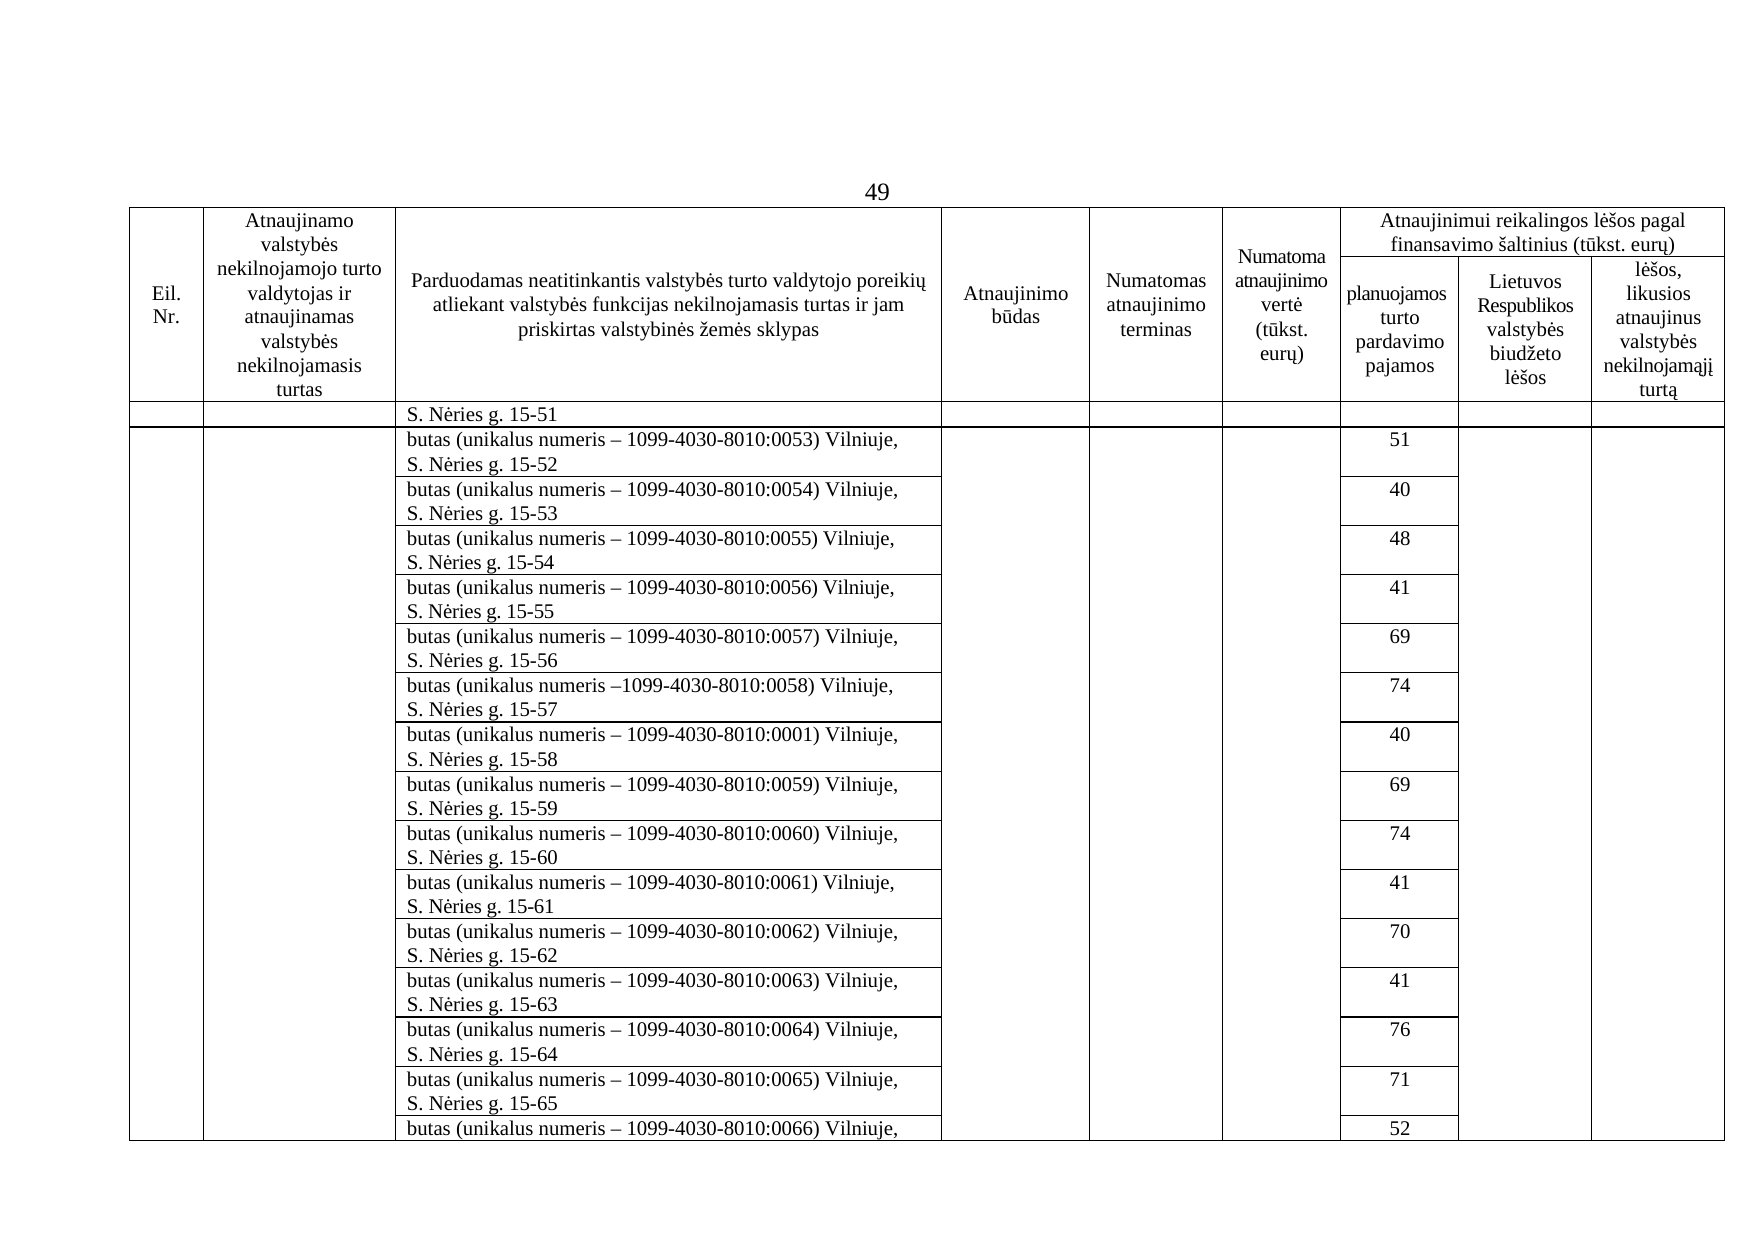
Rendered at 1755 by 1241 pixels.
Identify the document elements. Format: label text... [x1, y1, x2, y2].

table_cell butas (unikalus numeris – 1099-4030-8010:0053) Vilniuje, S. Nėries g. 15-52 [396, 428, 941, 476]
table_cell [1341, 402, 1458, 426]
table_cell butas (unikalus numeris – 1099-4030-8010:0061) Vilniuje, S. Nėries g. 15-61 [396, 870, 941, 918]
table_cell [130, 428, 203, 1140]
table_header Atnaujinimo būdas [942, 208, 1089, 401]
table_cell S. Nėries g. 15-51 [396, 402, 941, 426]
table_cell 76 [1341, 1018, 1458, 1066]
table_header Atnaujinimui reikalingos lėšos pagal finansavimo šaltinius (tūkst. eurų) [1341, 208, 1724, 256]
table_cell [1592, 402, 1724, 426]
table_cell 69 [1341, 624, 1458, 672]
table_cell 40 [1341, 477, 1458, 525]
table_cell [1459, 402, 1591, 426]
table_cell butas (unikalus numeris – 1099-4030-8010:0055) Vilniuje, S. Nėries g. 15-54 [396, 526, 941, 574]
table_header Atnaujinamo valstybės nekilnojamojo turto valdytojas ir atnaujinamas valstybės nekilnojamasis turtas [204, 208, 395, 401]
table_cell 70 [1341, 919, 1458, 967]
table_cell 41 [1341, 870, 1458, 918]
table_cell 71 [1341, 1067, 1458, 1115]
table_cell butas (unikalus numeris – 1099-4030-8010:0001) Vilniuje, S. Nėries g. 15-58 [396, 723, 941, 771]
table_header Numatoma atnaujinimo vertė (tūkst. eurų) [1223, 208, 1340, 401]
table_cell [204, 402, 395, 426]
table_header Parduodamas neatitinkantis valstybės turto valdytojo poreikių atliekant valstybės funkcijas nekilnojamasis turtas ir jam priskirtas valstybinės žemės sklypas [396, 208, 941, 401]
table_cell 41 [1341, 968, 1458, 1016]
table_cell [942, 402, 1089, 426]
table_cell butas (unikalus numeris – 1099-4030-8010:0054) Vilniuje, S. Nėries g. 15-53 [396, 477, 941, 525]
table_cell 48 [1341, 526, 1458, 574]
table_cell 51 [1341, 428, 1458, 476]
table_cell butas (unikalus numeris – 1099-4030-8010:0060) Vilniuje, S. Nėries g. 15-60 [396, 821, 941, 869]
table_cell 74 [1341, 673, 1458, 721]
table_cell 40 [1341, 723, 1458, 771]
table_cell [1592, 428, 1724, 1140]
table_cell 52 [1341, 1116, 1458, 1140]
table_cell [1090, 428, 1222, 1140]
table_cell [1459, 428, 1591, 1140]
table_cell butas (unikalus numeris – 1099-4030-8010:0064) Vilniuje, S. Nėries g. 15-64 [396, 1018, 941, 1066]
table_cell 74 [1341, 821, 1458, 869]
table_cell lėšos, likusios atnaujinus valstybės nekilnojamąjį turtą [1592, 257, 1724, 401]
table_cell Lietuvos Respublikos valstybės biudžeto lėšos [1459, 257, 1591, 401]
table_cell [1223, 428, 1340, 1140]
table_cell [130, 402, 203, 426]
table_cell butas (unikalus numeris – 1099-4030-8010:0062) Vilniuje, S. Nėries g. 15-62 [396, 919, 941, 967]
table_cell butas (unikalus numeris – 1099-4030-8010:0059) Vilniuje, S. Nėries g. 15-59 [396, 772, 941, 820]
table_cell [1223, 402, 1340, 426]
table_cell butas (unikalus numeris – 1099-4030-8010:0066) Vilniuje, [396, 1116, 941, 1140]
table_cell butas (unikalus numeris –1099-4030-8010:0058) Vilniuje, S. Nėries g. 15-57 [396, 673, 941, 721]
table_cell butas (unikalus numeris – 1099-4030-8010:0063) Vilniuje, S. Nėries g. 15-63 [396, 968, 941, 1016]
table_cell [1090, 402, 1222, 426]
table_cell butas (unikalus numeris – 1099-4030-8010:0057) Vilniuje, S. Nėries g. 15-56 [396, 624, 941, 672]
table_cell 41 [1341, 575, 1458, 623]
table_cell [204, 428, 395, 1140]
table_header Numatomas atnaujinimo terminas [1090, 208, 1222, 401]
table_cell [942, 428, 1089, 1140]
table_header Eil. Nr. [130, 208, 203, 401]
table_cell butas (unikalus numeris – 1099-4030-8010:0065) Vilniuje, S. Nėries g. 15-65 [396, 1067, 941, 1115]
table_cell butas (unikalus numeris – 1099-4030-8010:0056) Vilniuje, S. Nėries g. 15-55 [396, 575, 941, 623]
table_cell 69 [1341, 772, 1458, 820]
table_cell planuojamos turto pardavimo pajamos [1341, 257, 1458, 401]
